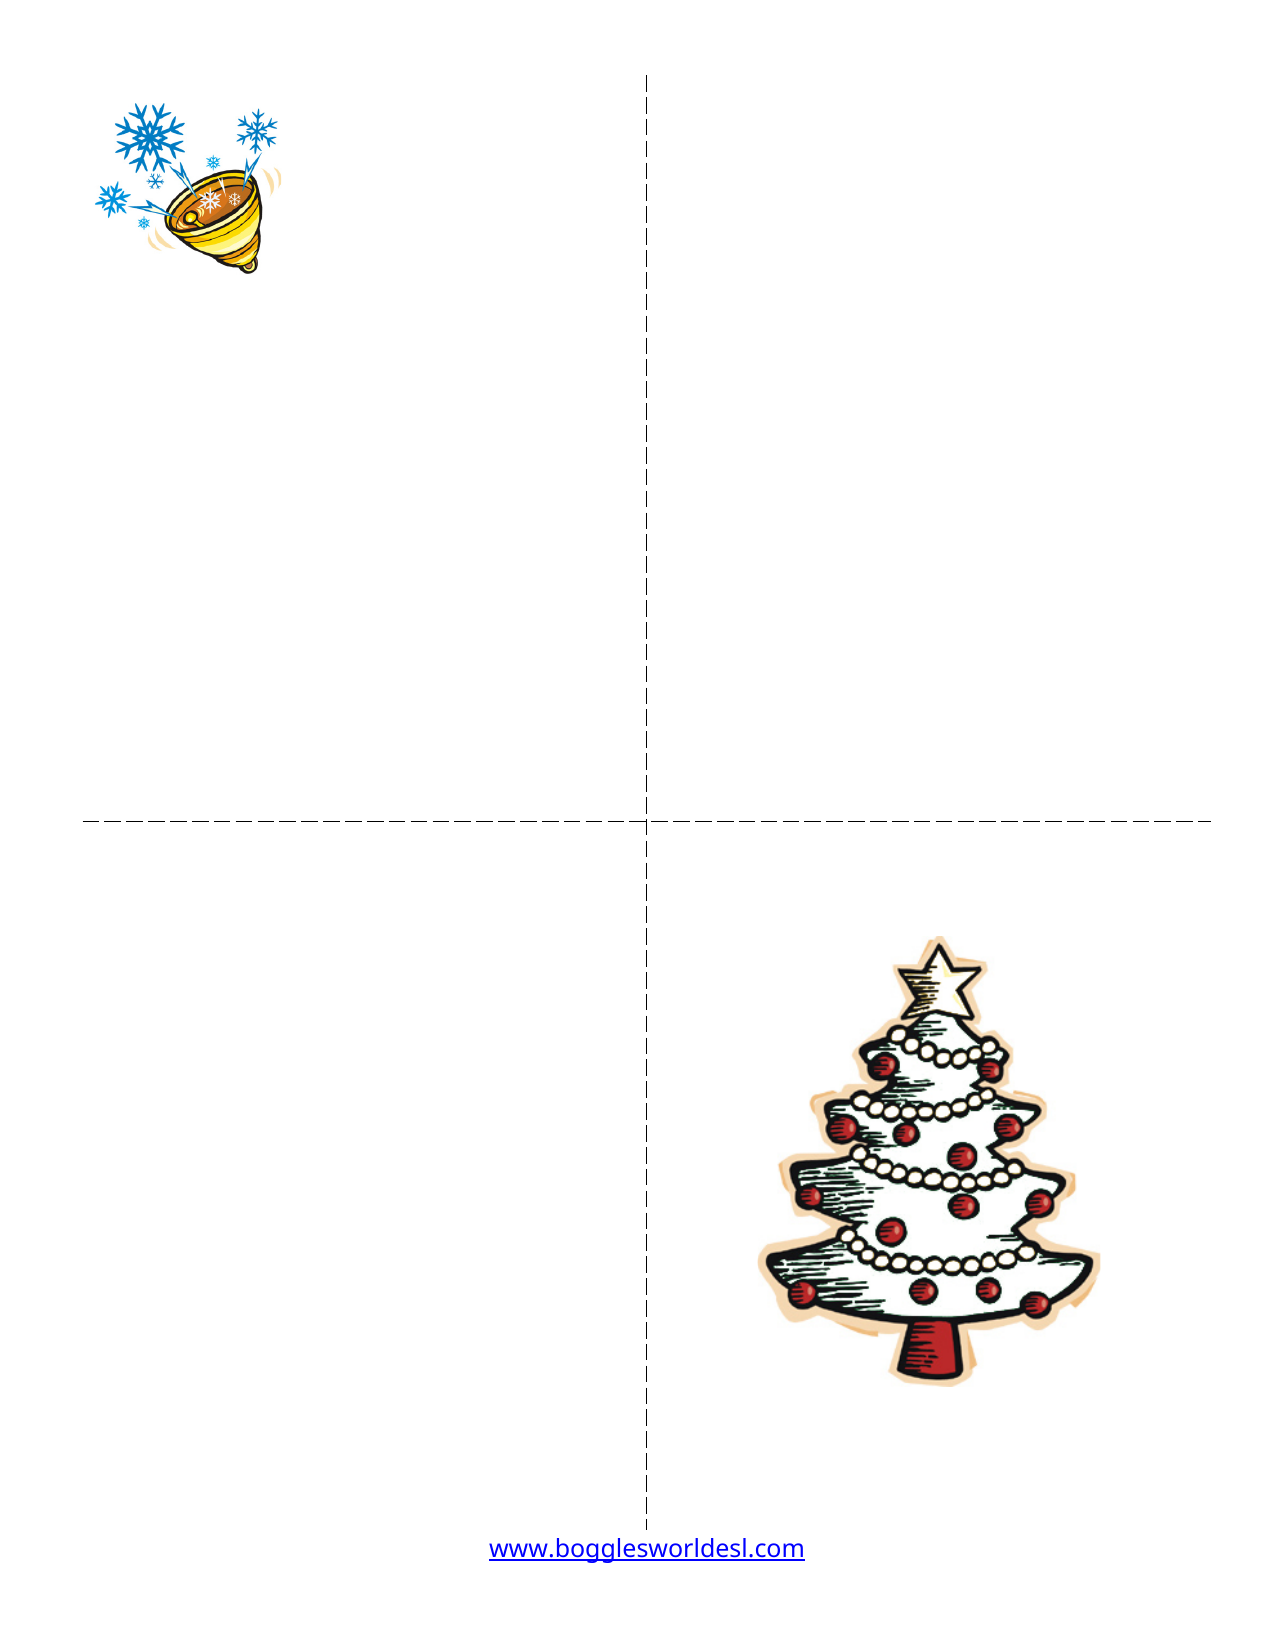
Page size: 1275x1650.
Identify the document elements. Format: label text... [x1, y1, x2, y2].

text www.bogglesworldesl.com [94, 1530, 1200, 1564]
table_header [83, 75, 647, 821]
table_header [647, 75, 1211, 821]
table_cell [83, 821, 647, 1530]
picture [757, 936, 1101, 1387]
picture [93, 103, 282, 275]
table_cell [647, 821, 1211, 1530]
